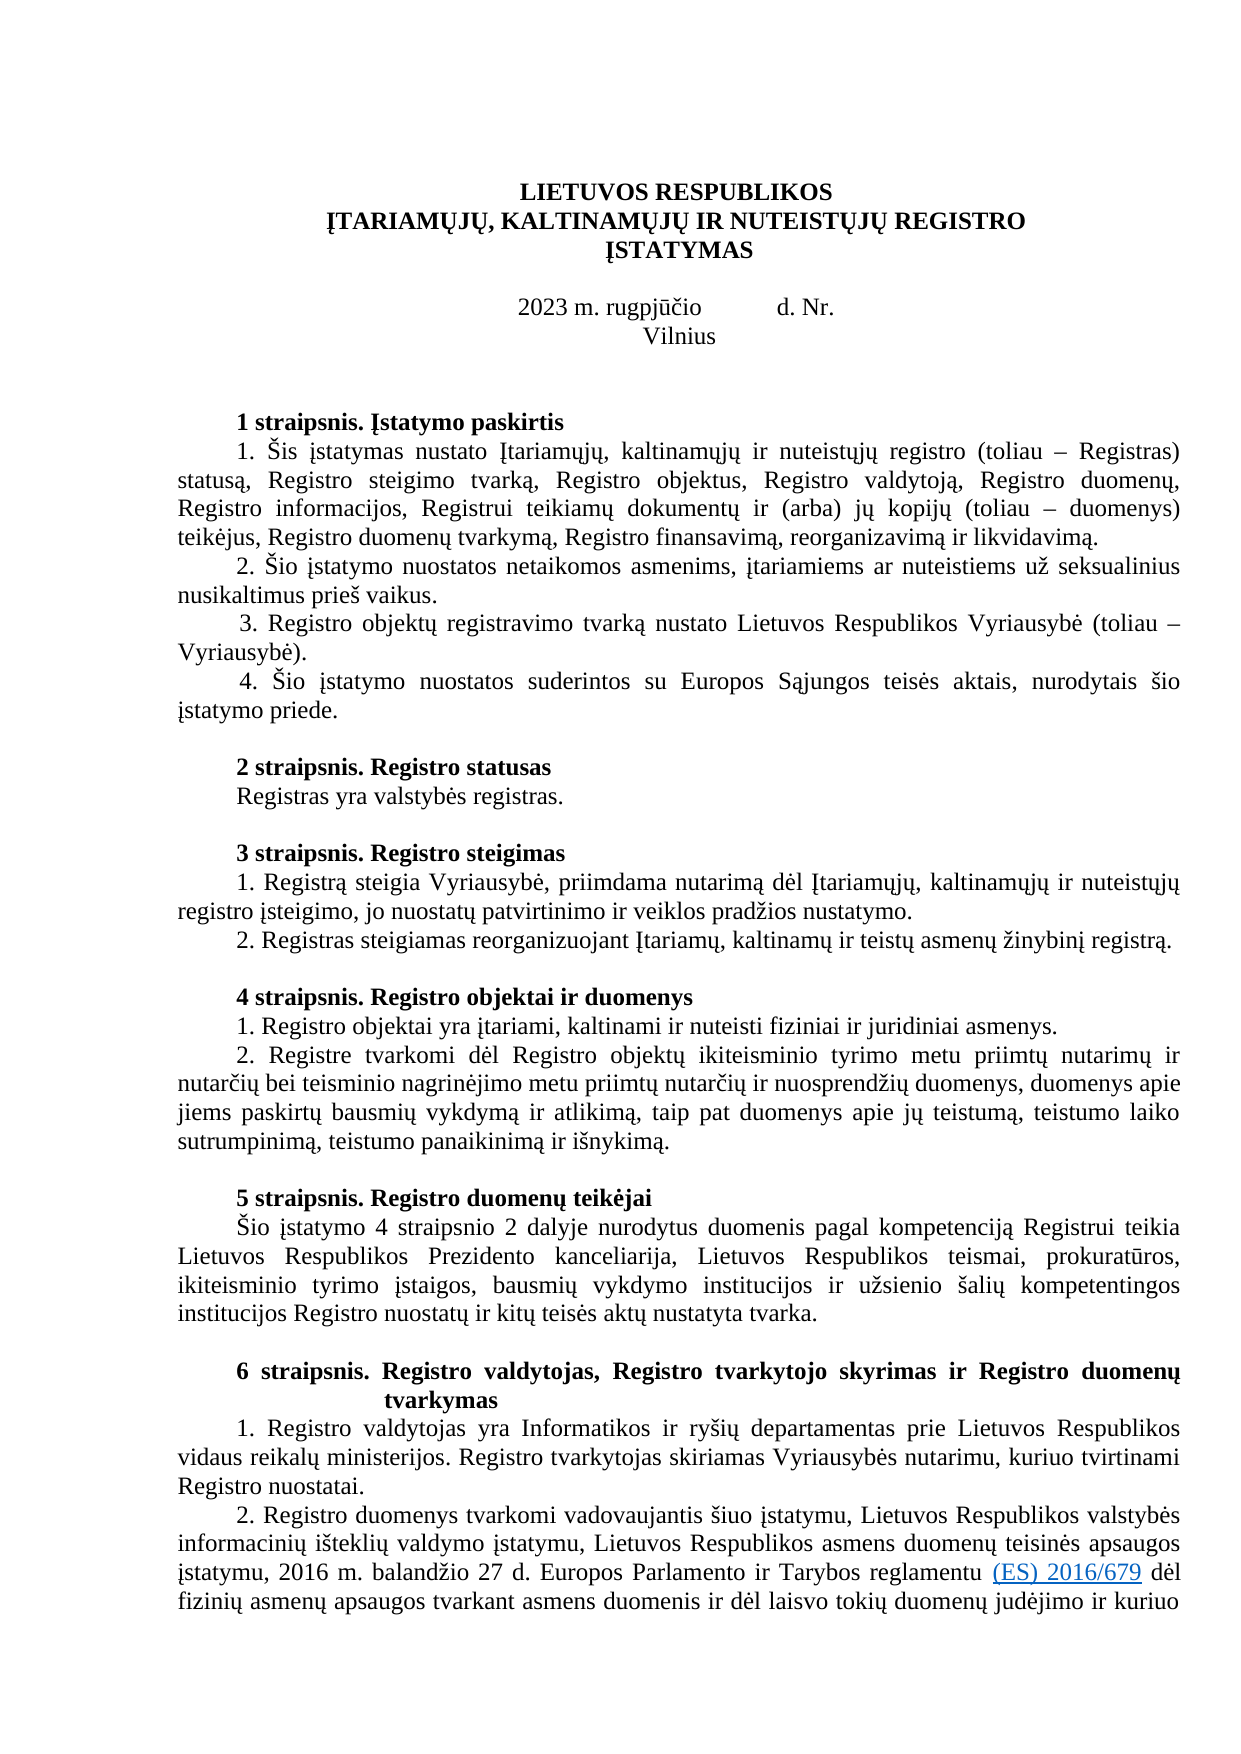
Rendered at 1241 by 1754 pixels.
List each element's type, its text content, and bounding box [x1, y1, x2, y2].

text ĮTARIAMŲJŲ, KALTINAMŲJŲ IR NUTEISTŲJŲ REGISTRO [177, 206, 1181, 235]
text 5 straipsnis. Registro duomenų teikėjai [177, 1183, 1181, 1212]
text 2. Šio įstatymo nuostatos netaikomos asmenims, įtariamiems ar nuteistiems už seksualinius nusikaltimus prieš vaikus. [177, 551, 1181, 608]
text Šio įstatymo 4 straipsnio 2 dalyje nurodytus duomenis pagal kompetenciją Registrui teikia Lietuvos Respublikos Prezidento kanceliarija, Lietuvos Respublikos teismai, prokuratūros, ikiteisminio tyrimo įstaigos, bausmių vykdymo institucijos ir užsienio šalių kompetentingos institucijos Registro nuostatų ir kitų teisės aktų nustatyta tvarka. [177, 1212, 1181, 1327]
text 3 straipsnis. Registro steigimas [177, 838, 1181, 867]
text 2. Registras steigiamas reorganizuojant Įtariamų, kaltinamų ir teistų asmenų žinybinį registrą. [177, 925, 1181, 953]
text LIETUVOS RESPUBLIKOS [177, 177, 1181, 206]
text ĮSTATYMAS [177, 235, 1181, 263]
text 2. Registre tvarkomi dėl Registro objektų ikiteisminio tyrimo metu priimtų nutarimų ir nutarčių bei teisminio nagrinėjimo metu priimtų nutarčių ir nuosprendžių duomenys, duomenys apie jiems paskirtų bausmių vykdymą ir atlikimą, taip pat duomenys apie jų teistumą, teistumo laiko sutrumpinimą, teistumo panaikinimą ir išnykimą. [177, 1040, 1181, 1155]
text 2023 m. rugpjūčio d. Nr. [177, 292, 1181, 321]
text Registras yra valstybės registras. [177, 781, 1181, 810]
text 4 straipsnis. Registro objektai ir duomenys [177, 982, 1181, 1011]
text 1. Šis įstatymas nustato Įtariamųjų, kaltinamųjų ir nuteistųjų registro (toliau – Registras) statusą, Registro steigimo tvarką, Registro objektus, Registro valdytoją, Registro duomenų, Registro informacijos, Registrui teikiamų dokumentų ir (arba) jų kopijų (toliau – duomenys) teikėjus, Registro duomenų tvarkymą, Registro finansavimą, reorganizavimą ir likvidavimą. [177, 436, 1181, 551]
text 1. Registro valdytojas yra Informatikos ir ryšių departamentas prie Lietuvos Respublikos vidaus reikalų ministerijos. Registro tvarkytojas skiriamas Vyriausybės nutarimu, kuriuo tvirtinami Registro nuostatai. [177, 1413, 1181, 1500]
text 1. Registrą steigia Vyriausybė, priimdama nutarimą dėl Įtariamųjų, kaltinamųjų ir nuteistųjų registro įsteigimo, jo nuostatų patvirtinimo ir veiklos pradžios nustatymo. [177, 867, 1181, 925]
text Vilnius [177, 321, 1181, 350]
text 1. Registro objektai yra įtariami, kaltinami ir nuteisti fiziniai ir juridiniai asmenys. [177, 1011, 1181, 1040]
text 6 straipsnis. Registro valdytojas, Registro tvarkytojo skyrimas ir Registro duomenų tvarkymas [236, 1356, 1181, 1413]
text 4. Šio įstatymo nuostatos suderintos su Europos Sąjungos teisės aktais, nurodytais šio įstatymo priede. [177, 666, 1181, 723]
text 3. Registro objektų registravimo tvarką nustato Lietuvos Respublikos Vyriausybė (toliau – Vyriausybė). [177, 608, 1181, 666]
text 1 straipsnis. Įstatymo paskirtis [177, 407, 1181, 436]
text 2. Registro duomenys tvarkomi vadovaujantis šiuo įstatymu, Lietuvos Respublikos valstybės informacinių išteklių valdymo įstatymu, Lietuvos Respublikos asmens duomenų teisinės apsaugos įstatymu, 2016 m. balandžio 27 d. Europos Parlamento ir Tarybos reglamentu (ES) 2016/679 dėl fizinių asmenų apsaugos tvarkant asmens duomenis ir dėl laisvo tokių duomenų judėjimo ir kuriuo [177, 1500, 1181, 1615]
text 2 straipsnis. Registro statusas [177, 752, 1181, 781]
